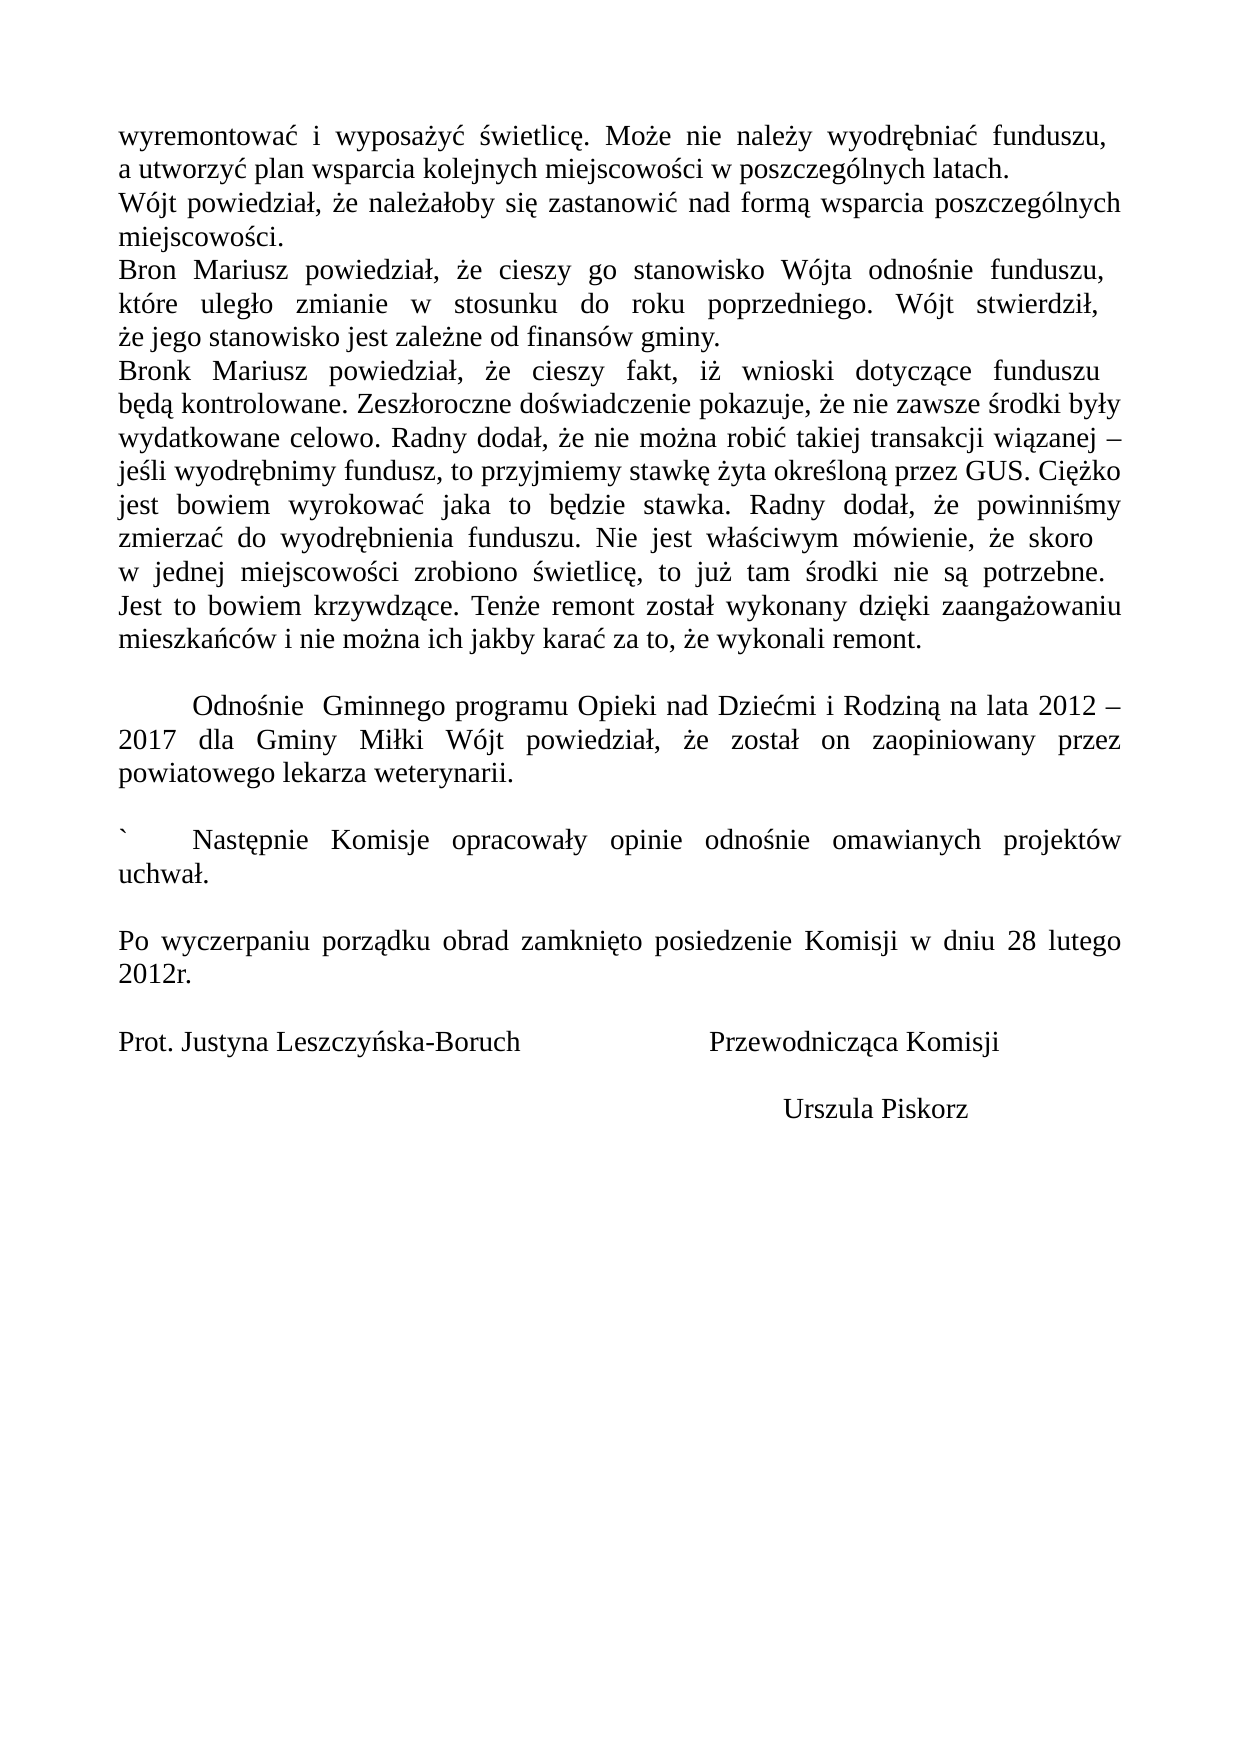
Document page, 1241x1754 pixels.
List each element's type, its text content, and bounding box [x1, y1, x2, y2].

text Prot. Justyna Leszczyńska-Boruch Przewodnicząca Komisji [118, 1024, 1122, 1057]
text Wójt powiedział, że należałoby się zastanowić nad formą wsparcia poszczególnych miejscowości. [118, 185, 1122, 252]
text Bron Mariusz powiedział, że cieszy go stanowisko Wójta odnośnie funduszu, które uległo zmianie w stosunku do roku poprzedniego. Wójt stwierdził, że jego stanowisko jest zależne od finansów gminy. [118, 252, 1122, 353]
text Bronk Mariusz powiedział, że cieszy fakt, iż wnioski dotyczące funduszu będą kontrolowane. Zeszłoroczne doświadczenie pokazuje, że nie zawsze środki były wydatkowane celowo. Radny dodał, że nie można robić takiej transakcji wiązanej – jeśli wyodrębnimy fundusz, to przyjmiemy stawkę żyta określoną przez GUS. Ciężko jest bowiem wyrokować jaka to będzie stawka. Radny dodał, że powinniśmy zmierzać do wyodrębnienia funduszu. Nie jest właściwym mówienie, że skoro w jednej miejscowości zrobiono świetlicę, to już tam środki nie są potrzebne. Jest to bowiem krzywdzące. Tenże remont został wykonany dzięki zaangażowaniu mieszkańców i nie można ich jakby karać za to, że wykonali remont. [118, 353, 1122, 655]
text wyremontować i wyposażyć świetlicę. Może nie należy wyodrębniać funduszu, a utworzyć plan wsparcia kolejnych miejscowości w poszczególnych latach. [118, 118, 1122, 185]
text Urszula Piskorz [118, 1091, 1122, 1124]
text Odnośnie Gminnego programu Opieki nad Dziećmi i Rodziną na lata 2012 – 2017 dla Gminy Miłki Wójt powiedział, że został on zaopiniowany przez powiatowego lekarza weterynarii. [118, 688, 1122, 789]
text Po wyczerpaniu porządku obrad zamknięto posiedzenie Komisji w dniu 28 lutego 2012r. [118, 923, 1122, 990]
text ` Następnie Komisje opracowały opinie odnośnie omawianych projektów uchwał. [118, 822, 1122, 889]
